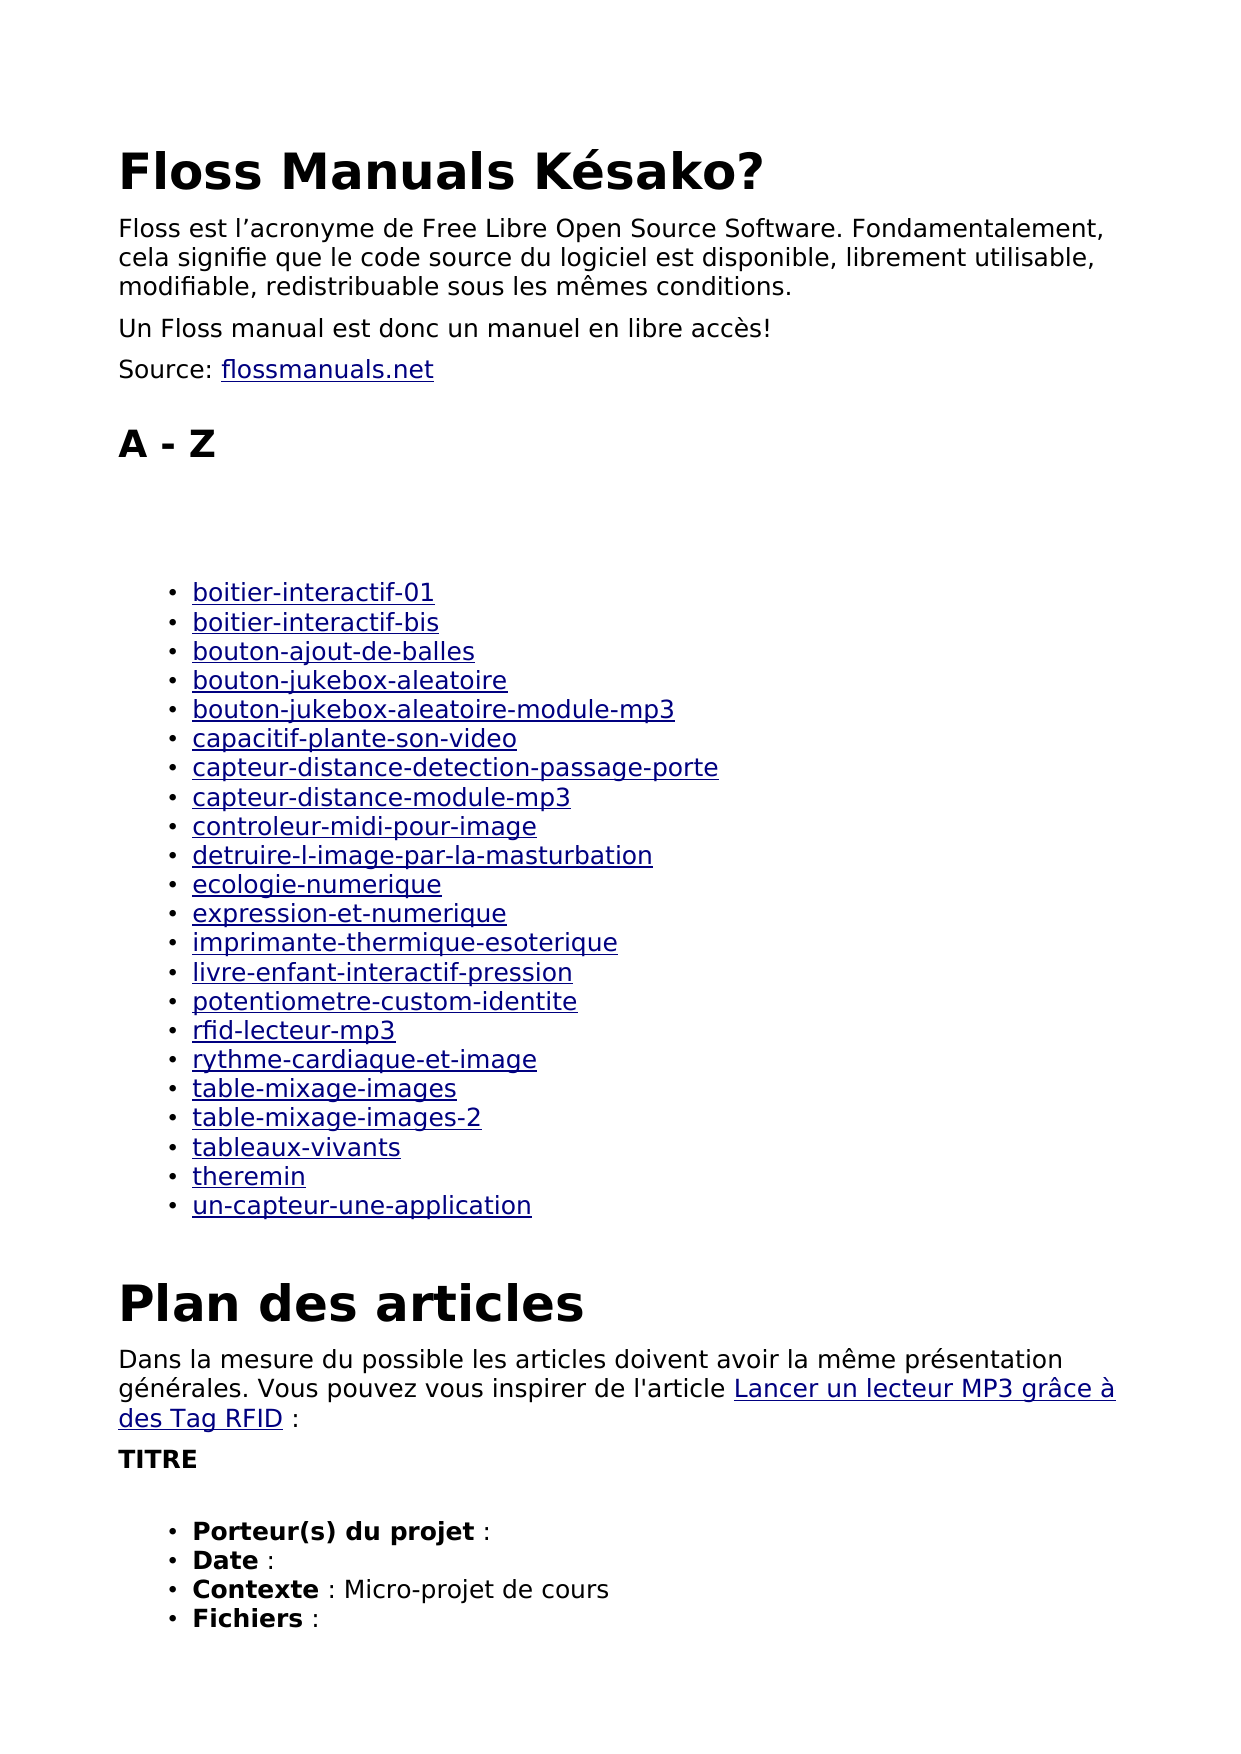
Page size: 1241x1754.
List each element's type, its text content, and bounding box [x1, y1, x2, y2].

list tableaux-vivants [177, 1133, 1122, 1162]
list Porteur(s) du projet : [177, 1517, 1122, 1546]
list imprimante-thermique-esoterique [177, 929, 1122, 958]
list boitier-interactif-bis [177, 608, 1122, 637]
list Contexte : Micro-projet de cours [177, 1575, 1122, 1604]
list un-capteur-une-application [177, 1191, 1122, 1220]
list capacitif-plante-son-video [177, 724, 1122, 754]
text Source: flossmanuals.net [118, 356, 1122, 385]
list capteur-distance-module-mp3 [177, 783, 1122, 812]
text Floss est l’acronyme de Free Libre Open Source Software. Fondamentalement, cela signifie que le code source du logiciel est disponible, librement utilisable, modifiable, redistribuable sous les mêmes conditions. [118, 214, 1122, 301]
list rfid-lecteur-mp3 [177, 1016, 1122, 1045]
subtitle A - Z [118, 422, 1122, 466]
list Fichiers : [177, 1604, 1122, 1633]
list ecologie-numerique [177, 870, 1122, 899]
list capteur-distance-detection-passage-porte [177, 754, 1122, 783]
subtitle Floss Manuals Késako? [118, 143, 1122, 201]
text Un Floss manual est donc un manuel en libre accès! [118, 314, 1122, 343]
list Date : [177, 1546, 1122, 1575]
list livre-enfant-interactif-pression [177, 958, 1122, 987]
list bouton-ajout-de-balles [177, 637, 1122, 666]
list controleur-midi-pour-image [177, 812, 1122, 841]
list table-mixage-images-2 [177, 1104, 1122, 1133]
list detruire-l-image-par-la-masturbation [177, 841, 1122, 870]
list theremin [177, 1162, 1122, 1191]
text TITRE [118, 1446, 1122, 1475]
subtitle Plan des articles [118, 1275, 1122, 1333]
list bouton-jukebox-aleatoire [177, 666, 1122, 695]
list bouton-jukebox-aleatoire-module-mp3 [177, 695, 1122, 724]
list table-mixage-images [177, 1074, 1122, 1104]
list potentiometre-custom-identite [177, 987, 1122, 1016]
list boitier-interactif-01 [177, 579, 1122, 608]
list rythme-cardiaque-et-image [177, 1045, 1122, 1074]
list expression-et-numerique [177, 899, 1122, 929]
text Dans la mesure du possible les articles doivent avoir la même présentation générales. Vous pouvez vous inspirer de l'article Lancer un lecteur MP3 grâce à des Tag RFID : [118, 1346, 1122, 1433]
